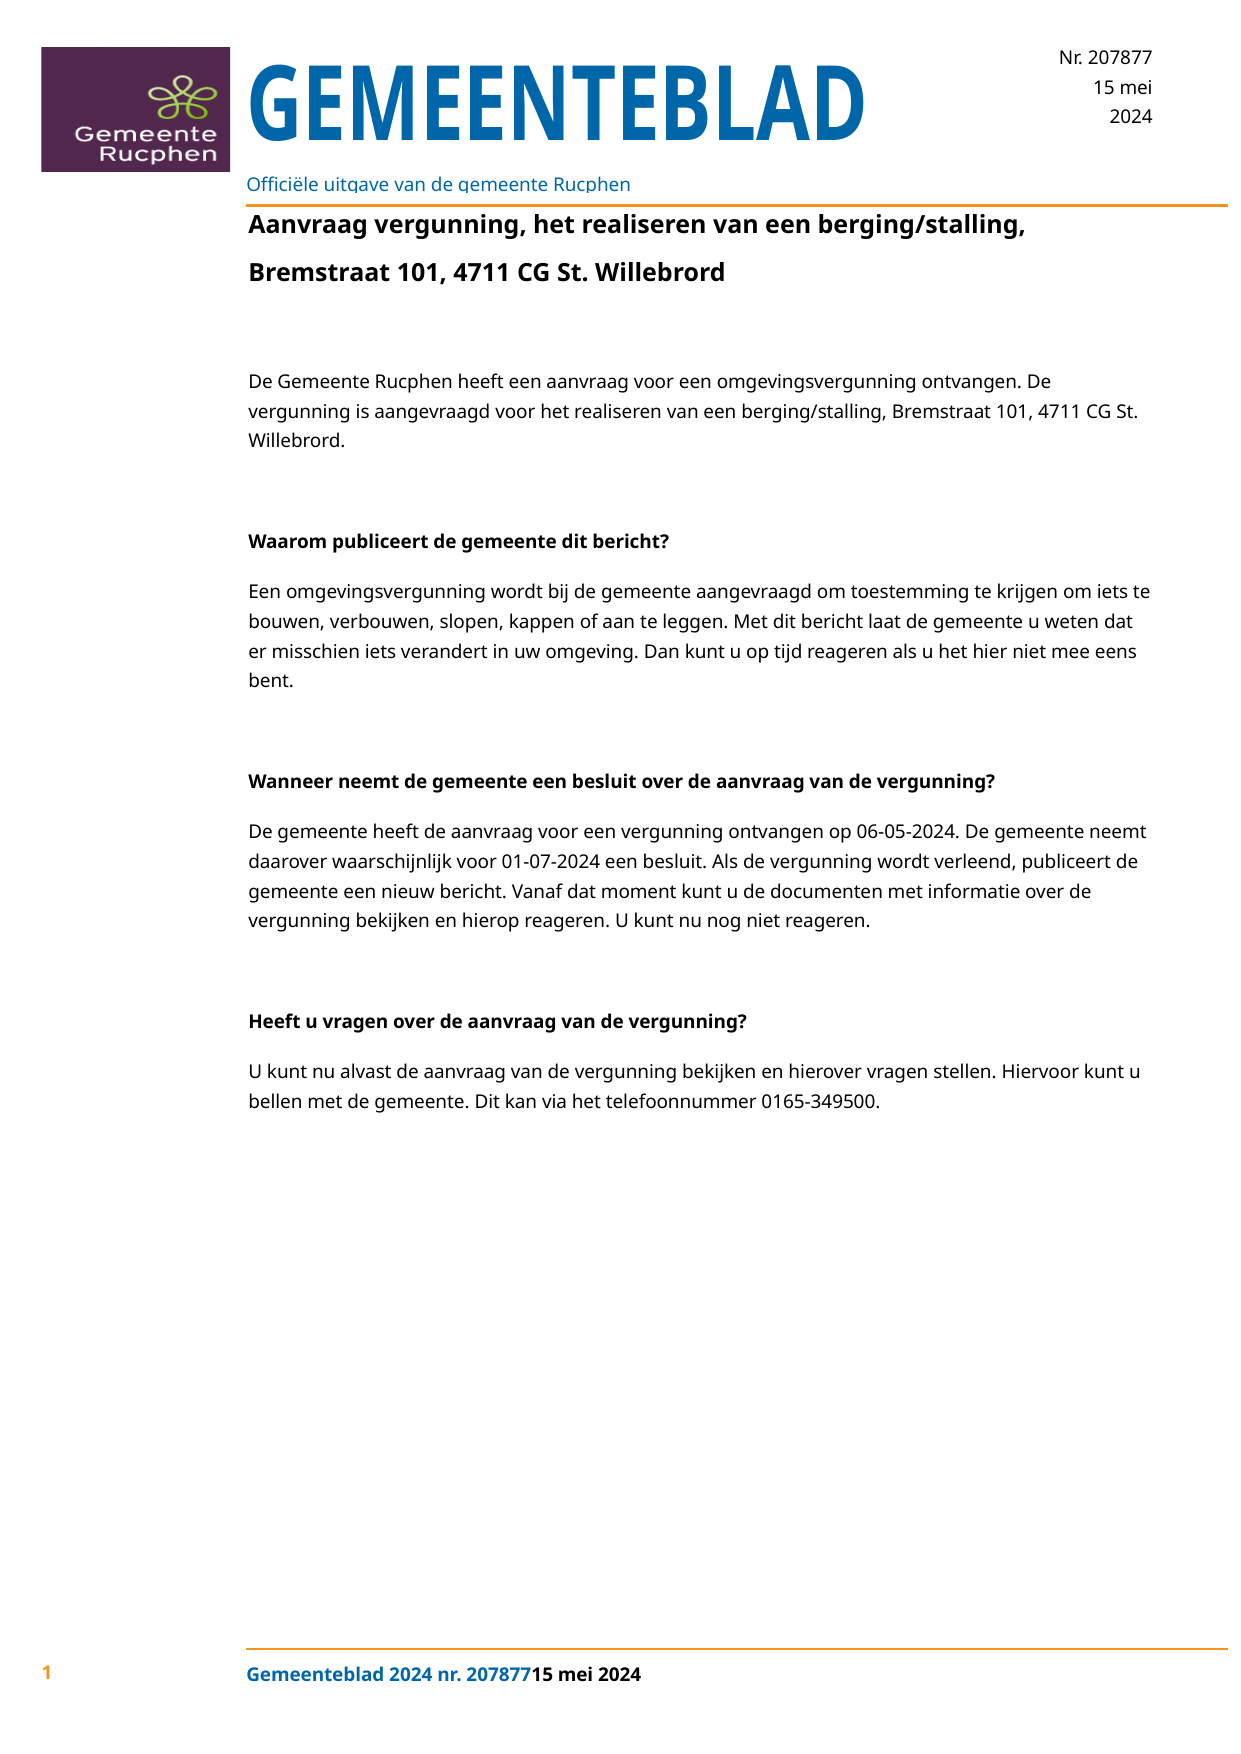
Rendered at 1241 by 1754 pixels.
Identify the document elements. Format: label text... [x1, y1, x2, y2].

text Aanvraag vergunning, het realiseren van een berging/stalling, Bremstraat 101, 4711 CG St. Willebrord [248, 207, 1152, 288]
text Heeft u vragen over de aanvraag van de vergunning? [248, 1008, 1152, 1034]
text U kunt nu alvast de aanvraag van de vergunning bekijken en hierover vragen stellen. Hiervoor kunt u bellen met de gemeente. Dit kan via het telefoonnummer 0165-349500. [248, 1059, 1152, 1114]
text Een omgevingsvergunning wordt bij de gemeente aangevraagd om toestemming te krijgen om iets te bouwen, verbouwen, slopen, kappen of aan te leggen. Met dit bericht laat de gemeente u weten dat er misschien iets verandert in uw omgeving. Dan kunt u op tijd reageren als u het hier niet mee eens bent. [248, 579, 1152, 693]
text Waarom publiceert de gemeente dit bericht? [248, 528, 1152, 554]
text Wanneer neemt de gemeente een besluit over de aanvraag van de vergunning? [248, 768, 1152, 794]
picture [41, 47, 231, 172]
text De gemeente heeft de aanvraag voor een vergunning ontvangen op 06-05-2024. De gemeente neemt daarover waarschijnlijk voor 01-07-2024 een besluit. Als de vergunning wordt verleend, publiceert de gemeente een nieuw bericht. Vanaf dat moment kunt u de documenten met informatie over de vergunning bekijken en hierop reageren. U kunt nu nog niet reageren. [248, 819, 1152, 933]
text De Gemeente Rucphen heeft een aanvraag voor een omgevingsvergunning ontvangen. De vergunning is aangevraagd voor het realiseren van een berging/stalling, Bremstraat 101, 4711 CG St. Willebrord. [248, 368, 1152, 453]
